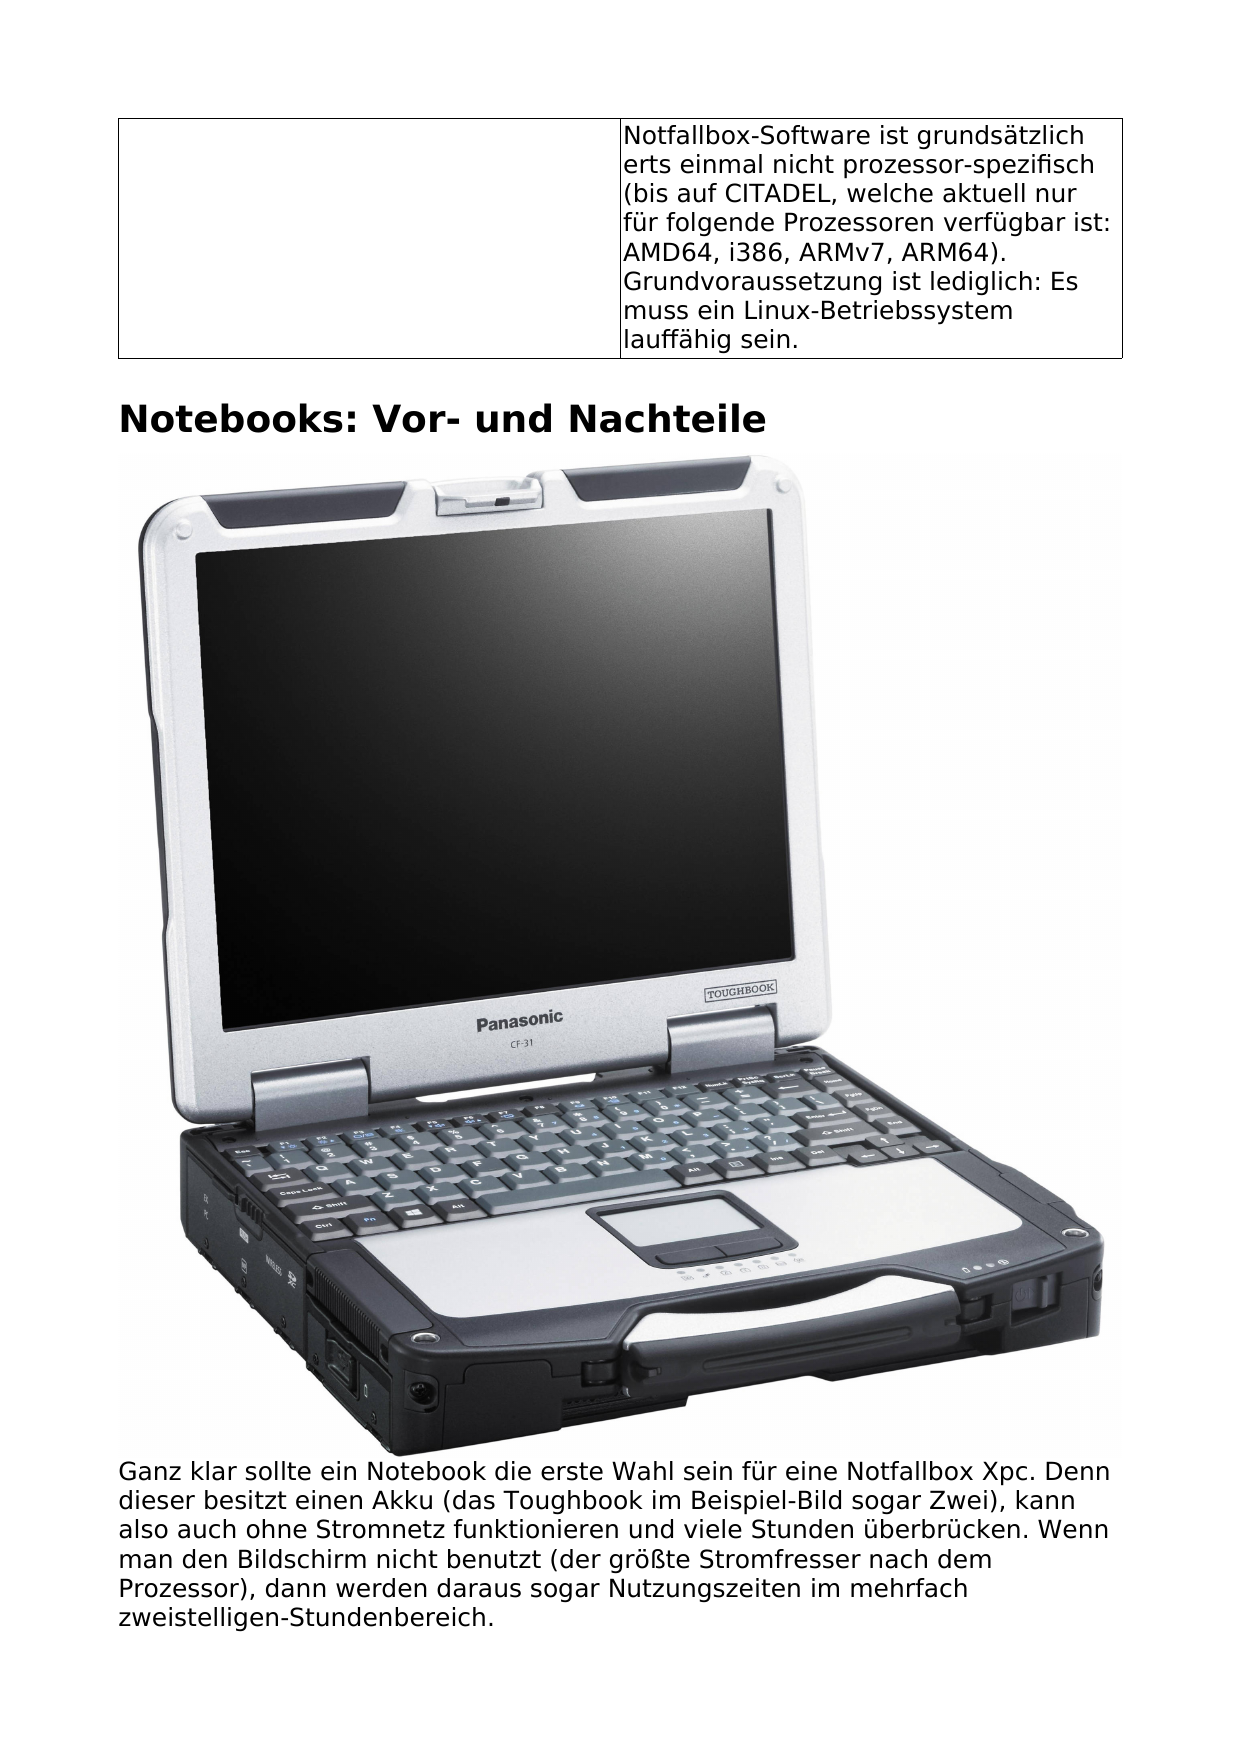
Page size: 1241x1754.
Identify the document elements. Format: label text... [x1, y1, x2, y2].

subtitle Notebooks: Vor- und Nachteile [118, 397, 1122, 441]
text Ganz klar sollte ein Notebook die erste Wahl sein für eine Notfallbox Xpc. Denn dieser besitzt einen Akku (das Toughbook im Beispiel-Bild sogar Zwei), kann also auch ohne Stromnetz funktionieren und viele Stunden überbrücken. Wenn man den Bildschirm nicht benutzt (der größte Stromfresser nach dem Prozessor), dann werden daraus sogar Nutzungszeiten im mehrfach zweistelligen-Stundenbereich. [118, 1458, 1122, 1632]
table_header [119, 119, 620, 357]
table_header Notfallbox-Software ist grundsätzlich erts einmal nicht prozessor-spezifisch (bis auf CITADEL, welche aktuell nur für folgende Prozessoren verfügbar ist: AMD64, i386, ARMv7, ARM64). Grundvoraussetzung ist lediglich: Es muss ein Linux-Betriebssystem lauffähig sein. [621, 119, 1122, 357]
picture [118, 453, 1123, 1458]
